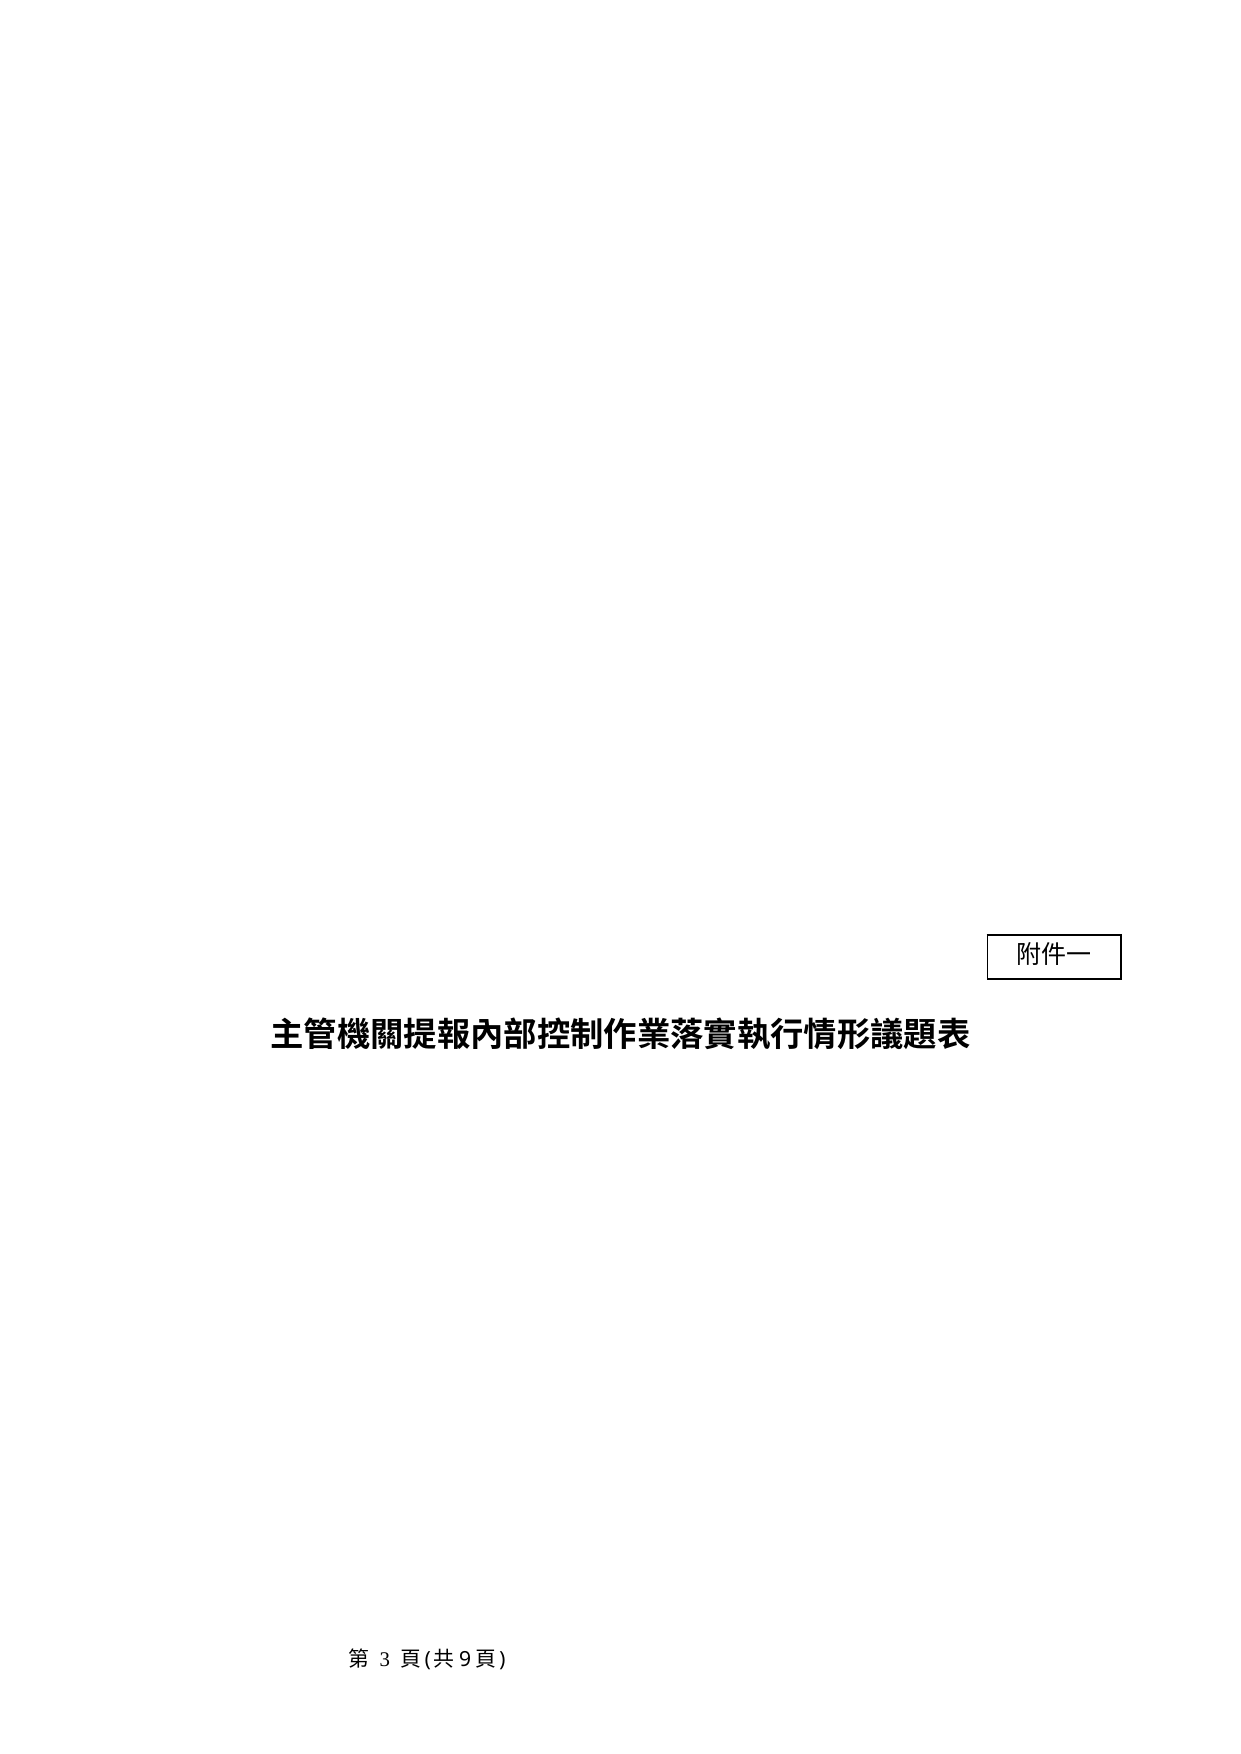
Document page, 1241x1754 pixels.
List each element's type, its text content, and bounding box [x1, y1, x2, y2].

text [988, 936, 1120, 978]
text 附件一 [1003, 943, 1105, 968]
text 主管機關提報內部控制作業落實執行情形議題表 [124, 990, 1116, 1053]
